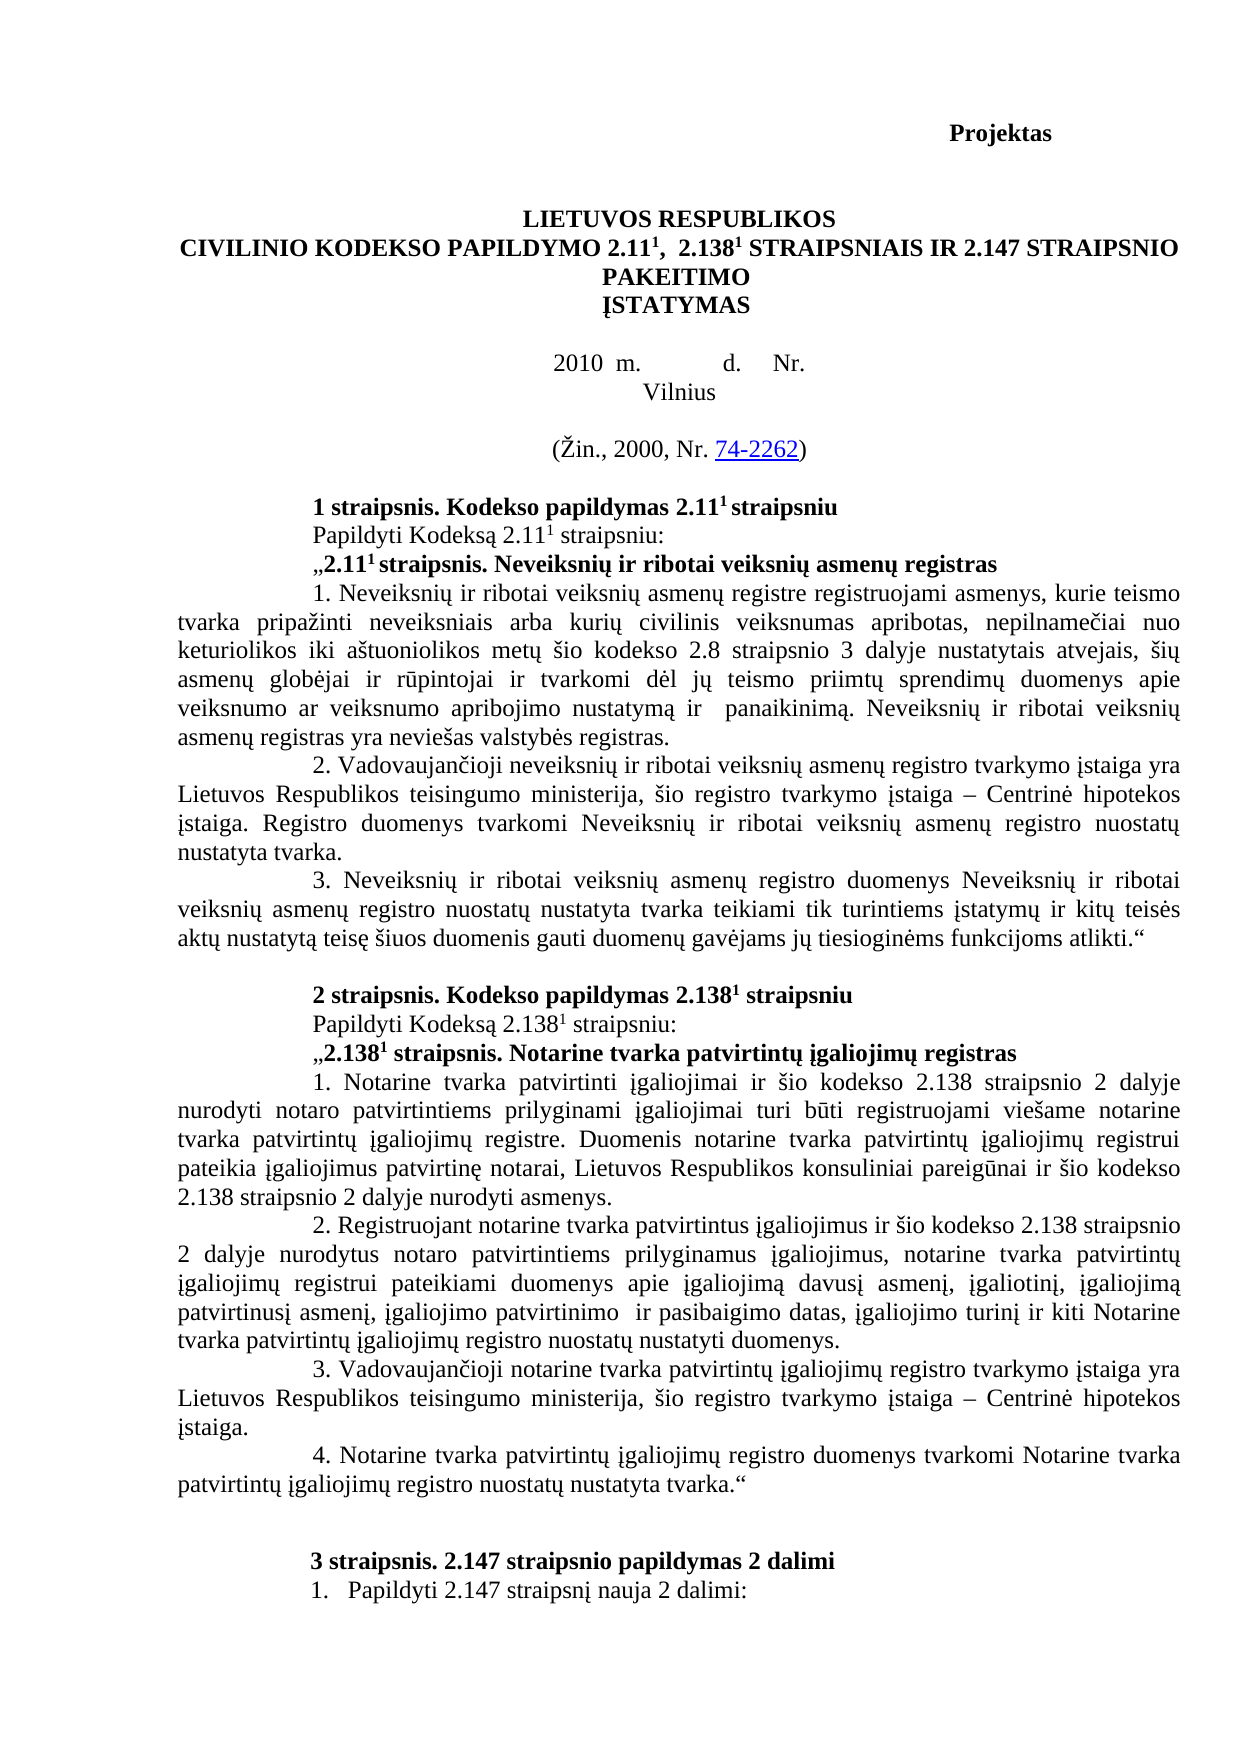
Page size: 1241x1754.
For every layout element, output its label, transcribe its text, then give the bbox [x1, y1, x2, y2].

text 4. Notarine tvarka patvirtintų įgaliojimų registro duomenys tvarkomi Notarine tvarka patvirtintų įgaliojimų registro nuostatų nustatyta tvarka.“ [177, 1441, 1181, 1498]
text (Žin., 2000, Nr. 74-2262) [177, 434, 1181, 463]
text 1 straipsnis. Kodekso papildymas 2.111 straipsniu [177, 492, 1181, 521]
text Papildyti Kodeksą 2.1381 straipsniu: [177, 1009, 1181, 1038]
text 1. Papildyti 2.147 straipsnį nauja 2 dalimi: [310, 1575, 1181, 1603]
text Vilnius [177, 377, 1181, 406]
text 3. Vadovaujančioji notarine tvarka patvirtintų įgaliojimų registro tvarkymo įstaiga yra Lietuvos Respublikos teisingumo ministerija, šio registro tvarkymo įstaiga – Centrinė hipotekos įstaiga. [177, 1354, 1181, 1441]
text 2010 m. d. Nr. [177, 348, 1181, 377]
text 3 straipsnis. 2.147 straipsnio papildymas 2 dalimi [177, 1546, 1181, 1575]
text „2.111 straipsnis. Neveiksnių ir ribotai veiksnių asmenų registras [177, 549, 1181, 578]
text ĮSTATYMAS [177, 291, 1181, 319]
text 3. Neveiksnių ir ribotai veiksnių asmenų registro duomenys Neveiksnių ir ribotai veiksnių asmenų registro nuostatų nustatyta tvarka teikiami tik turintiems įstatymų ir kitų teisės aktų nustatytą teisę šiuos duomenis gauti duomenų gavėjams jų tiesioginėms funkcijoms atlikti.“ [177, 866, 1181, 952]
text LIETUVOS RESPUBLIKOS [177, 204, 1181, 233]
text 1. Notarine tvarka patvirtinti įgaliojimai ir šio kodekso 2.138 straipsnio 2 dalyje nurodyti notaro patvirtintiems prilyginami įgaliojimai turi būti registruojami viešame notarine tvarka patvirtintų įgaliojimų registre. Duomenis notarine tvarka patvirtintų įgaliojimų registrui pateikia įgaliojimus patvirtinę notarai, Lietuvos Respublikos konsuliniai pareigūnai ir šio kodekso 2.138 straipsnio 2 dalyje nurodyti asmenys. [177, 1067, 1181, 1211]
text „2.1381 straipsnis. Notarine tvarka patvirtintų įgaliojimų registras [177, 1038, 1181, 1067]
text 2. Vadovaujančioji neveiksnių ir ribotai veiksnių asmenų registro tvarkymo įstaiga yra Lietuvos Respublikos teisingumo ministerija, šio registro tvarkymo įstaiga – Centrinė hipotekos įstaiga. Registro duomenys tvarkomi Neveiksnių ir ribotai veiksnių asmenų registro nuostatų nustatyta tvarka. [177, 751, 1181, 866]
text Projektas [852, 118, 1181, 147]
text CIVILINIO KODEKSO PAPILDYMO 2.111, 2.1381 STRAIPSNIAIS IR 2.147 STRAIPSNIO PAKEITIMO [177, 233, 1181, 291]
text Papildyti Kodeksą 2.111 straipsniu: [177, 521, 1181, 549]
text 1. Neveiksnių ir ribotai veiksnių asmenų registre registruojami asmenys, kurie teismo tvarka pripažinti neveiksniais arba kurių civilinis veiksnumas apribotas, nepilnamečiai nuo keturiolikos iki aštuoniolikos metų šio kodekso 2.8 straipsnio 3 dalyje nustatytais atvejais, šių asmenų globėjai ir rūpintojai ir tvarkomi dėl jų teismo priimtų sprendimų duomenys apie veiksnumo ar veiksnumo apribojimo nustatymą ir panaikinimą. Neveiksnių ir ribotai veiksnių asmenų registras yra neviešas valstybės registras. [177, 578, 1181, 751]
text 2. Registruojant notarine tvarka patvirtintus įgaliojimus ir šio kodekso 2.138 straipsnio 2 dalyje nurodytus notaro patvirtintiems prilyginamus įgaliojimus, notarine tvarka patvirtintų įgaliojimų registrui pateikiami duomenys apie įgaliojimą davusį asmenį, įgaliotinį, įgaliojimą patvirtinusį asmenį, įgaliojimo patvirtinimo ir pasibaigimo datas, įgaliojimo turinį ir kiti Notarine tvarka patvirtintų įgaliojimų registro nuostatų nustatyti duomenys. [177, 1211, 1181, 1354]
text 2 straipsnis. Kodekso papildymas 2.1381 straipsniu [177, 981, 1181, 1009]
